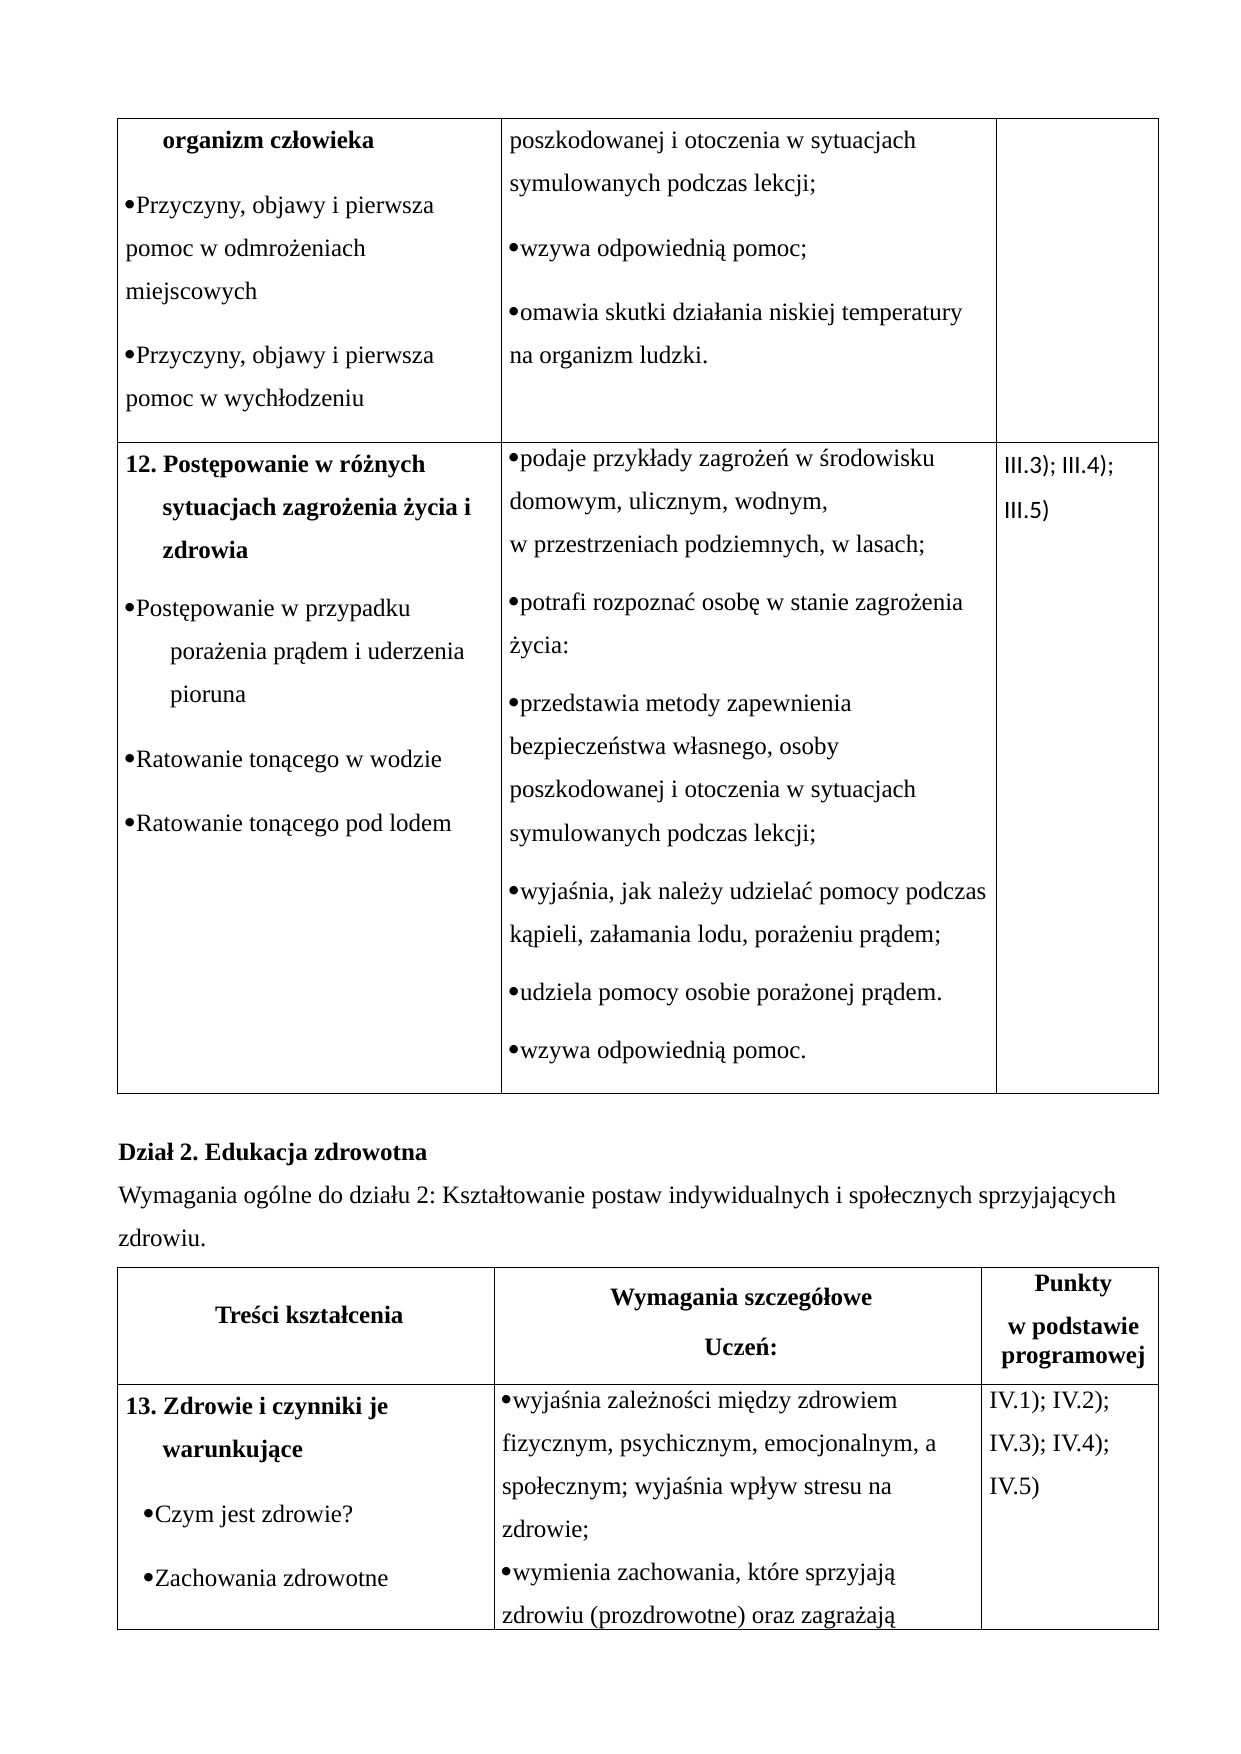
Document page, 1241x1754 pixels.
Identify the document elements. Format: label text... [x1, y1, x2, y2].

table_cell poszkodowanej i otoczenia w sytuacjach symulowanych podczas lekcji; wzywa odpowiednią pomoc; omawia skutki działania niskiej temperatury na organizm ludzki. [502, 119, 996, 442]
table_cell organizm człowieka Przyczyny, objawy i pierwsza pomoc w odmrożeniach miejscowych Przyczyny, objawy i pierwsza pomoc w wychłodzeniu [118, 119, 501, 442]
table_cell podaje przykłady zagrożeń w środowisku domowym, ulicznym, wodnym, w przestrzeniach podziemnych, w lasach; potrafi rozpoznać osobę w stanie zagrożenia życia: przedstawia metody zapewnienia bezpieczeństwa własnego, osoby poszkodowanej i otoczenia w sytuacjach symulowanych podczas lekcji; wyjaśnia, jak należy udzielać pomocy podczas kąpieli, załamania lodu, porażeniu prądem; udziela pomocy osobie porażonej prądem. wzywa odpowiednią pomoc. [502, 443, 996, 1093]
text Wymagania ogólne do działu 2: Kształtowanie postaw indywidualnych i społecznych sprzyjających zdrowiu. [118, 1180, 1122, 1252]
text Dział 2. Edukacja zdrowotna [118, 1137, 1122, 1166]
table_cell IV.1); IV.2); IV.3); IV.4); IV.5) [982, 1385, 1158, 1629]
table_cell 12. Postępowanie w różnych sytuacjach zagrożenia życia i zdrowia Postępowanie w przypadku porażenia prądem i uderzenia pioruna Ratowanie tonącego w wodzie Ratowanie tonącego pod lodem [118, 443, 501, 1093]
table_cell wyjaśnia zależności między zdrowiem fizycznym, psychicznym, emocjonalnym, a społecznym; wyjaśnia wpływ stresu na zdrowie; wymienia zachowania, które sprzyjają zdrowiu (prozdrowotne) oraz zagrażają [495, 1385, 981, 1629]
table_cell III.3); III.4); III.5) [997, 443, 1158, 1093]
table_header Punkty w podstawie programowej [982, 1268, 1158, 1384]
table_cell 13. Zdrowie i czynniki je warunkujące Czym jest zdrowie? Zachowania zdrowotne Wpływ stresu na zdrowie Rola snu w życiu młodego człowieka Zasady zdrowego stylu życia Zachowania ryzykowne [118, 1385, 494, 1629]
table_header Treści kształcenia [118, 1268, 494, 1384]
table_cell [997, 119, 1158, 442]
table_header Wymagania szczegółowe Uczeń: [495, 1268, 981, 1384]
